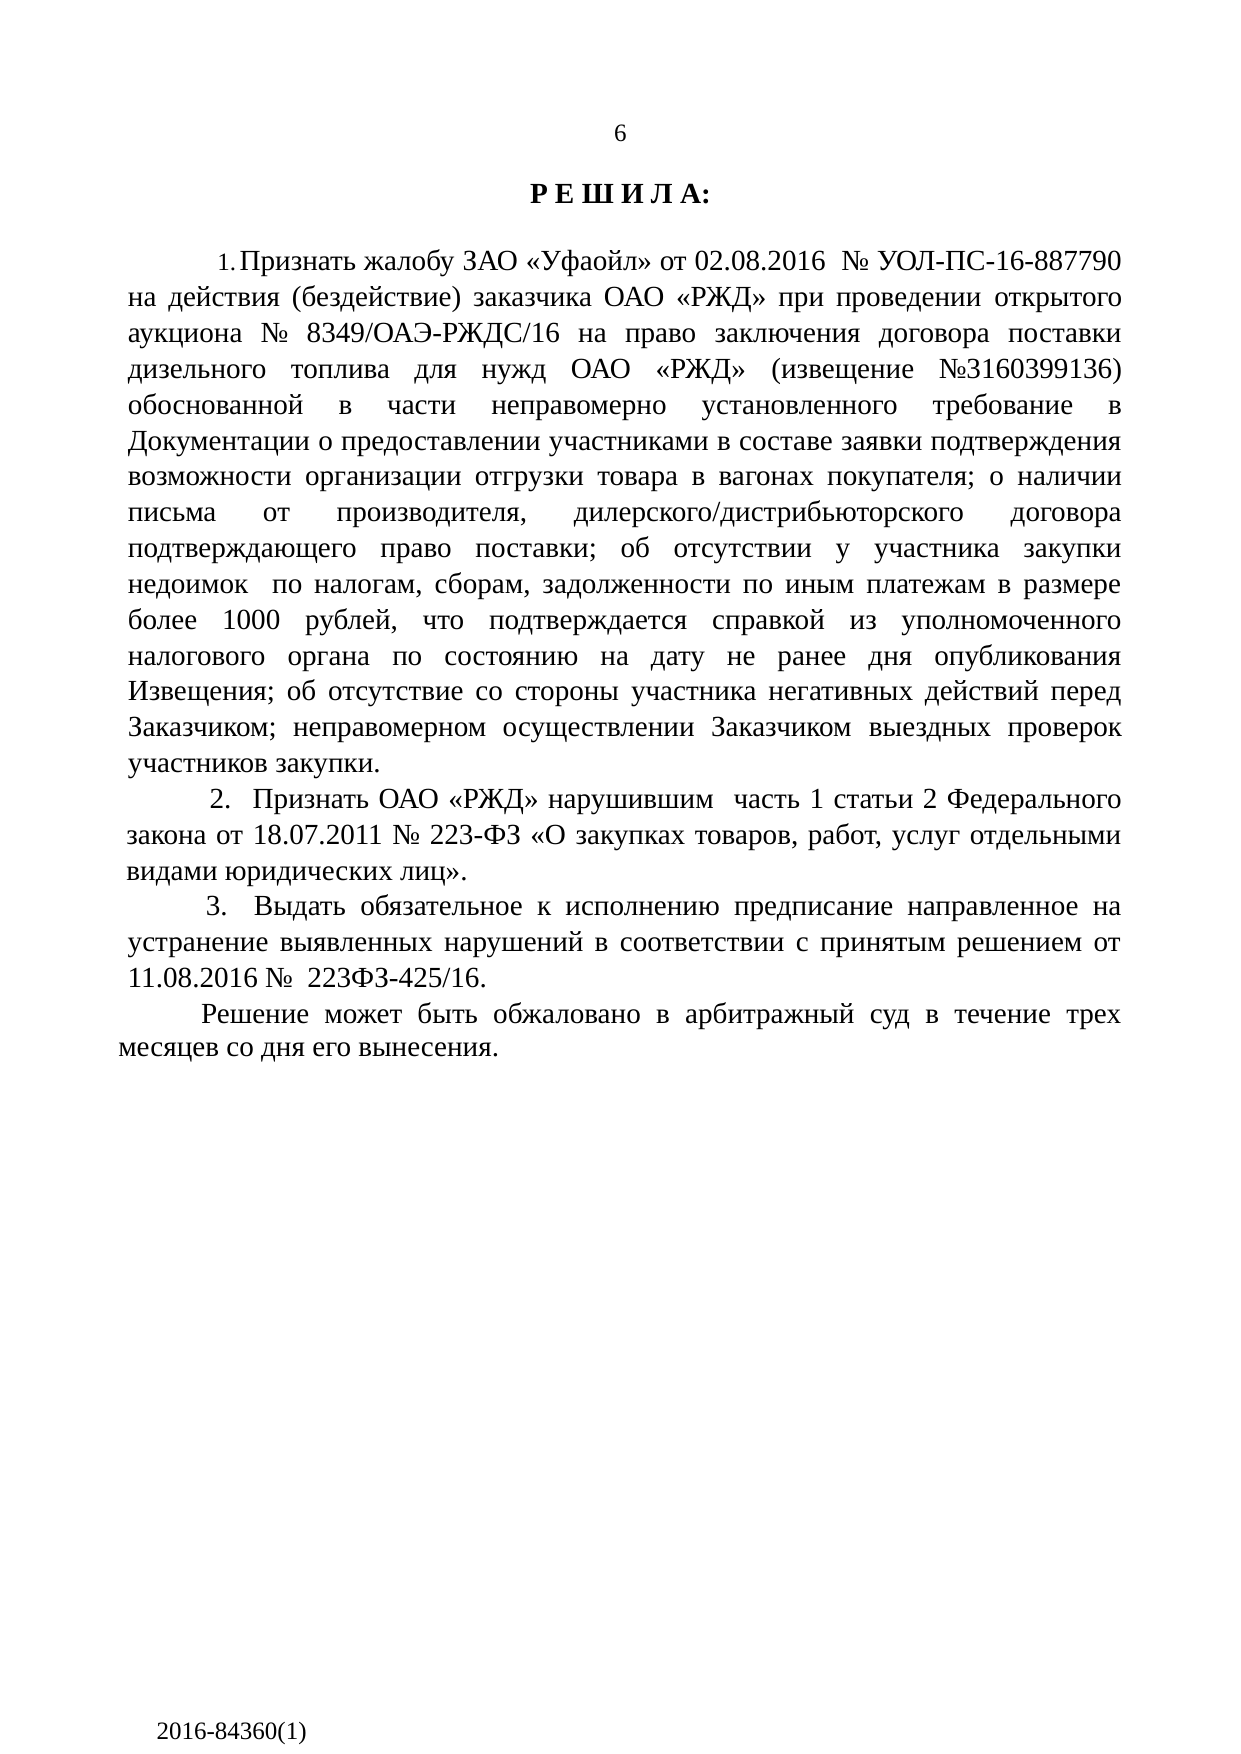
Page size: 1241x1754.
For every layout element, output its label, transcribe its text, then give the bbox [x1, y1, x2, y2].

text Р Е Ш И Л А: [118, 176, 1122, 210]
text Решение может быть обжаловано в арбитражный суд в течение трех месяцев со дня его вынесения. [118, 996, 1122, 1063]
list Признать жалобу ЗАО «Уфаойл» от 02.08.2016 № УОЛ-ПС-16-887790 на действия (бездействие) заказчика ОАО «РЖД» при проведении открытого аукциона № 8349/ОАЭ-РЖДС/16 на право заключения договора поставки дизельного топлива для нужд ОАО «РЖД» (извещение №3160399136) обоснованной в части неправомерно установленного требование в Документации о предоставлении участниками в составе заявки подтверждения возможности организации отгрузки товара в вагонах покупателя; о наличии письма от производителя, дилерского/дистрибьюторского договора подтверждающего право поставки; об отсутствии у участника закупки недоимок по налогам, сборам, задолженности по иным платежам в размере более 1000 рублей, что подтверждается справкой из уполномоченного налогового органа по состоянию на дату не ранее дня опубликования Извещения; об отсутствие со стороны участника негативных действий перед Заказчиком; неправомерном осуществлении Заказчиком выездных проверок участников закупки. [128, 243, 1122, 779]
list Признать ОАО «РЖД» нарушившим часть 1 статьи 2 Федерального закона от 18.07.2011 № 223-ФЗ «О закупках товаров, работ, услуг отдельными видами юридических лиц». [126, 781, 1122, 886]
list Выдать обязательное к исполнению предписание направленное на устранение выявленных нарушений в соответствии с принятым решением от 11.08.2016 № 223ФЗ-425/16. [127, 888, 1122, 994]
